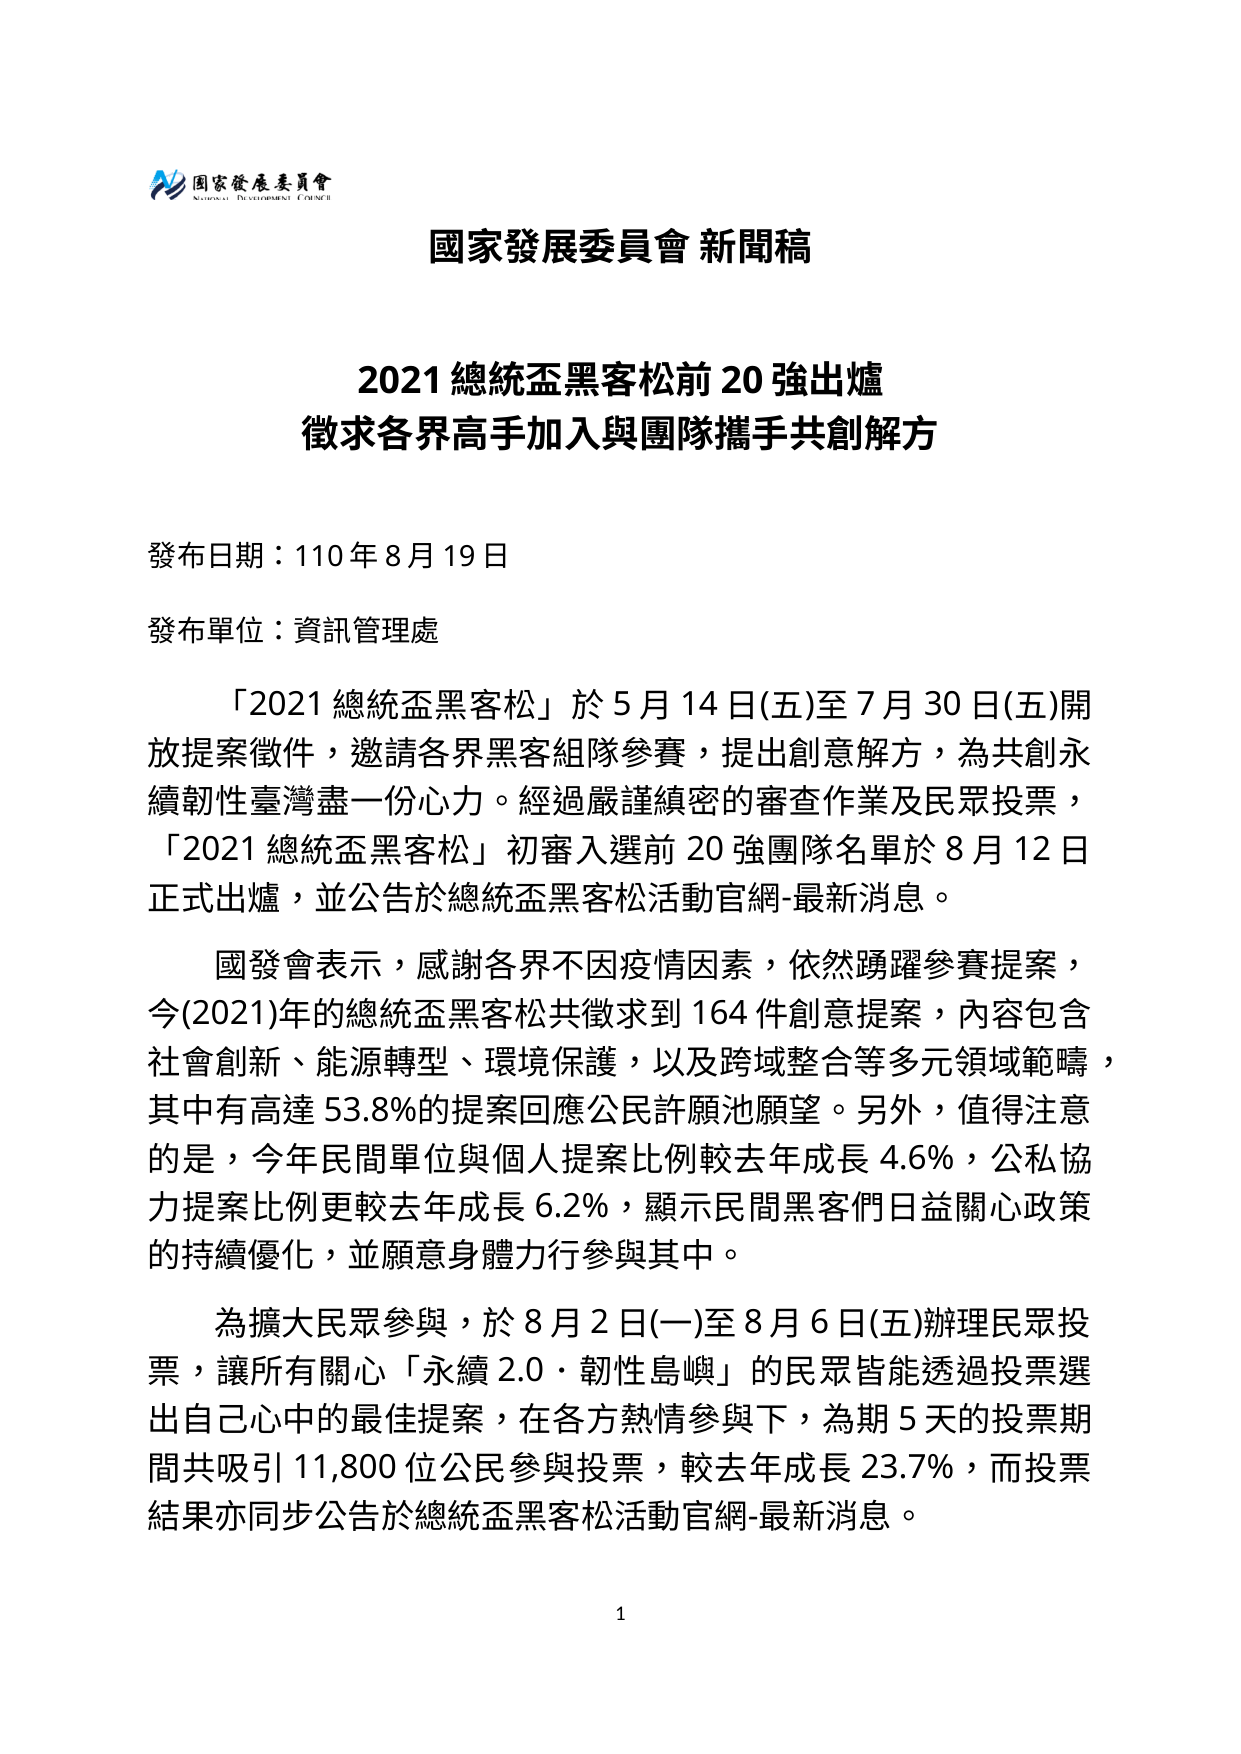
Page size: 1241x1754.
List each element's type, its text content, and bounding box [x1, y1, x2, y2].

text 發布單位：資訊管理處 [148, 585, 959, 660]
text 發布日期：110年8月19日 [148, 510, 959, 585]
picture [147, 168, 334, 200]
text 國發會表示，感謝各界不因疫情因素，依然踴躍參賽提案，今(2021)年的總統盃黑客松共徵求到164件創意提案，內容包含社會創新、能源轉型、環境保護，以及跨域整合等多元領域範疇，其中有高達53.8%的提案回應公民許願池願望。另外，值得注意的是，今年民間單位與個人提案比例較去年成長4.6%，公私協力提案比例更較去年成長6.2%，顯示民間黑客們日益關心政策的持續優化，並願意身體力行參與其中。 [148, 939, 1092, 1277]
text 「2021總統盃黑客松」於5月14日(五)至7月30日(五)開放提案徵件，邀請各界黑客組隊參賽，提出創意解方，為共創永續韌性臺灣盡一份心力。經過嚴謹縝密的審查作業及民眾投票，「2021總統盃黑客松」初審入選前20強團隊名單於8月12日正式出爐，並公告於總統盃黑客松活動官網-最新消息。 [148, 678, 1092, 920]
text 徵求各界高手加入與團隊攜手共創解方 [148, 404, 1092, 459]
text 國家發展委員會 新聞稿 [148, 200, 1092, 275]
text 2021總統盃黑客松前20強出爐 [148, 350, 1092, 404]
text 為擴大民眾參與，於8月2日(一)至8月6日(五)辦理民眾投票，讓所有關心「永續2.0．韌性島嶼」的民眾皆能透過投票選出自己心中的最佳提案，在各方熱情參與下，為期5天的投票期間共吸引11,800位公民參與投票，較去年成長23.7%，而投票結果亦同步公告於總統盃黑客松活動官網-最新消息。 [148, 1296, 1092, 1538]
